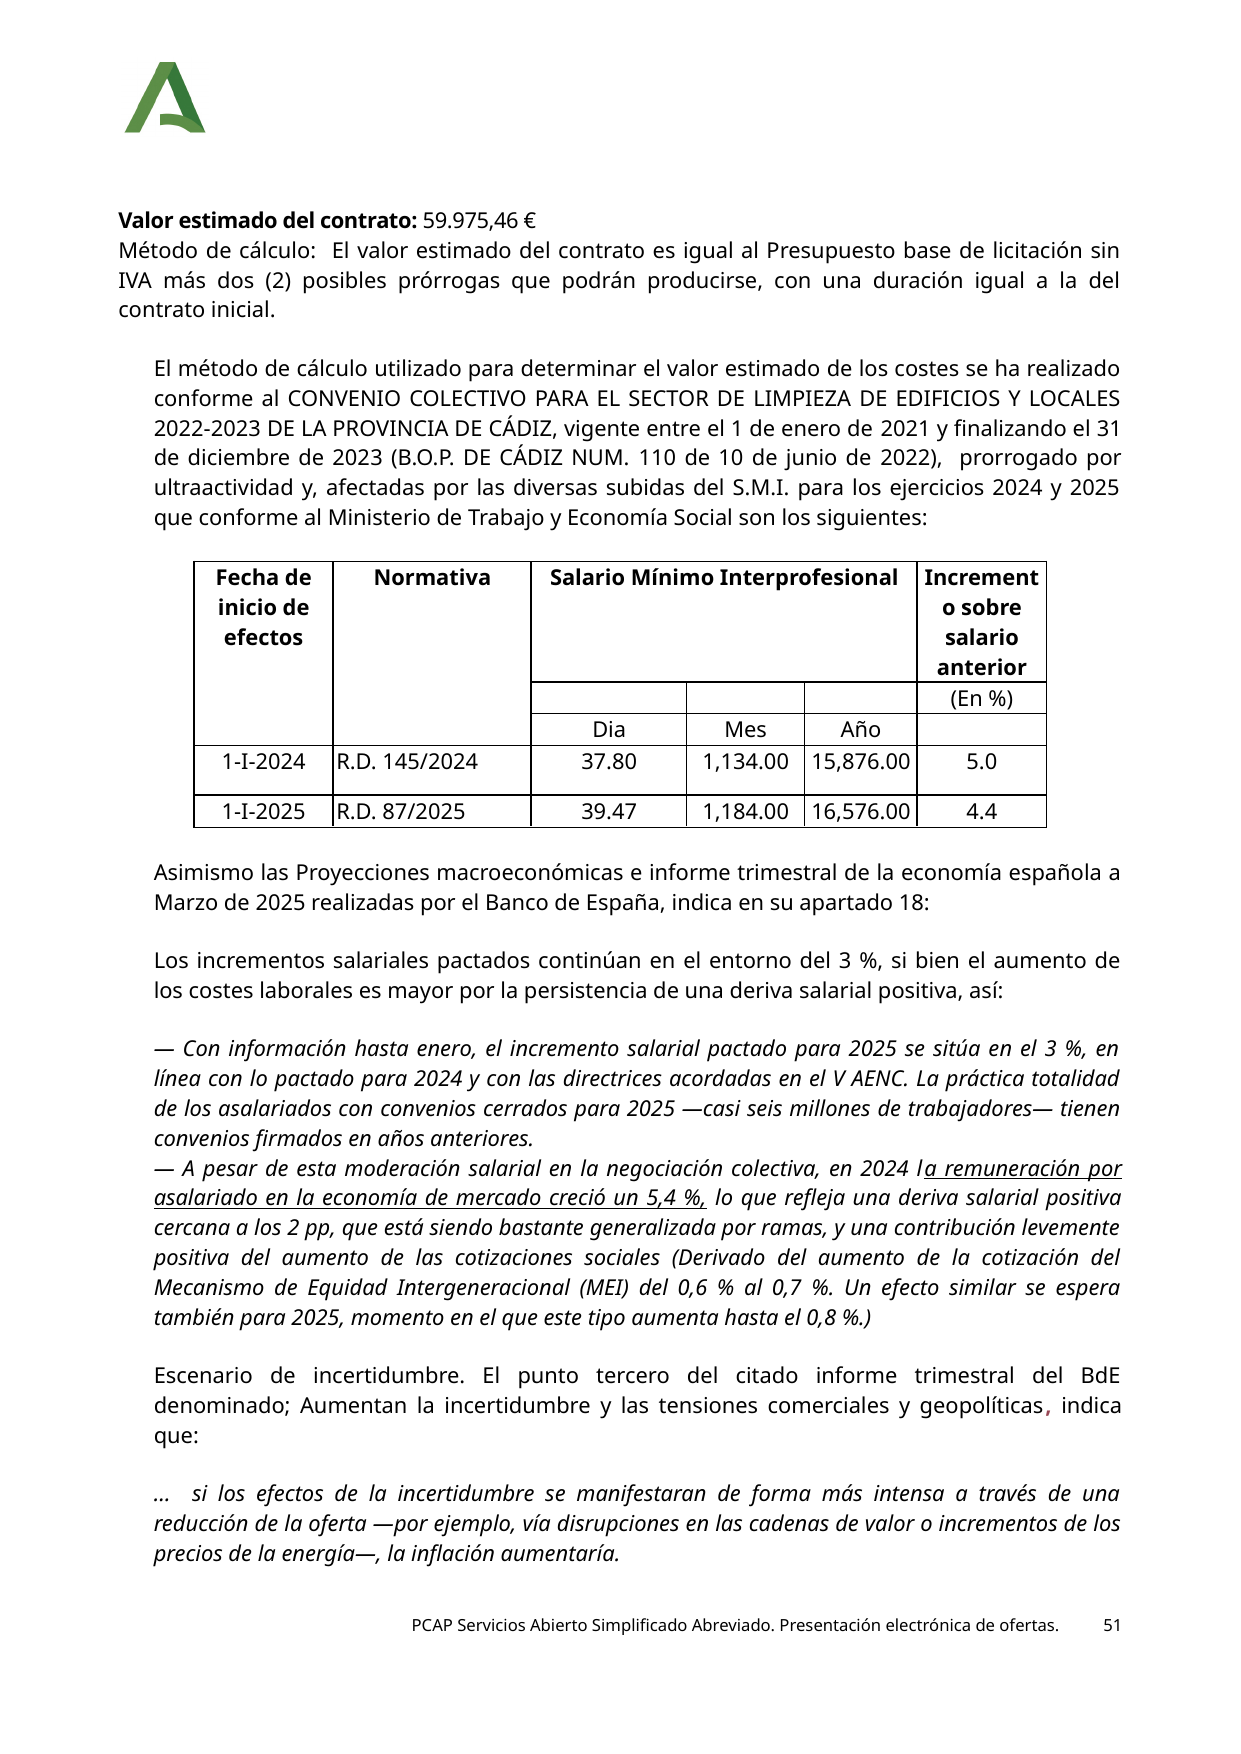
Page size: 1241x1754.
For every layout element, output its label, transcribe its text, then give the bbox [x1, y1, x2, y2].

text Los incrementos salariales pactados continúan en el entorno del 3 %, si bien el aumento de los costes laborales es mayor por la persistencia de una deriva salarial positiva, así: [153, 945, 1122, 1004]
text — Con información hasta enero, el incremento salarial pactado para 2025 se sitúa en el 3 %, en línea con lo pactado para 2024 y con las directrices acordadas en el V AENC. La práctica totalidad de los asalariados con convenios cerrados para 2025 —casi seis millones de trabajadores— tienen convenios firmados en años anteriores. [153, 1033, 1122, 1152]
text Asimismo las Proyecciones macroeconómicas e informe trimestral de la economía española a Marzo de 2025 realizadas por el Banco de España, indica en su apartado 18: [153, 857, 1122, 916]
table_cell (En %) [918, 683, 1046, 713]
text Valor estimado del contrato: 59.975,46 € [118, 205, 1122, 235]
text — A pesar de esta moderación salarial en la negociación colectiva, en 2024 la remuneración por asalariado en la economía de mercado creció un 5,4 %, lo que refleja una deriva salarial positiva cercana a los 2 pp, que está siendo bastante generalizada por ramas, y una contribución levemente positiva del aumento de las cotizaciones sociales (Derivado del aumento de la cotización del Mecanismo de Equidad Intergeneracional (MEI) del 0,6 % al 0,7 %. Un efecto similar se espera también para 2025, momento en el que este tipo aumenta hasta el 0,8 %.) [153, 1152, 1122, 1331]
table_cell Mes [687, 714, 804, 745]
table_header Fecha de inicio de efectos [195, 562, 332, 745]
table_cell 1.184,00 [687, 796, 804, 826]
table_cell 15.876,00 [805, 746, 916, 794]
table_cell [687, 683, 804, 713]
table_cell [918, 714, 1046, 745]
text El método de cálculo utilizado para determinar el valor estimado de los costes se ha realizado conforme al CONVENIO COLECTIVO PARA EL SECTOR DE LIMPIEZA DE EDIFICIOS Y LOCALES 2022-2023 DE LA PROVINCIA DE CÁDIZ, vigente entre el 1 de enero de 2021 y finalizando el 31 de diciembre de 2023 (B.O.P. DE CÁDIZ NUM. 110 de 10 de junio de 2022), prorrogado por ultraactividad y, afectadas por las diversas subidas del S.M.I. para los ejercicios 2024 y 2025 que conforme al Ministerio de Trabajo y Economía Social son los siguientes: [153, 353, 1122, 532]
picture [120, 57, 210, 137]
table_cell Año [805, 714, 916, 745]
table_cell Dia [532, 714, 686, 745]
table_cell 1-I-2024 [195, 746, 332, 794]
table_cell 1.134,00 [687, 746, 804, 794]
table_cell 37,80 [532, 746, 686, 794]
table_cell [532, 683, 686, 713]
table_header Incremento sobre salario anterior [918, 562, 1046, 681]
table_cell R.D. 145/2024 [334, 746, 530, 794]
table_header Normativa [334, 562, 530, 745]
table_cell 16.576,00 [805, 796, 916, 826]
text Escenario de incertidumbre. El punto tercero del citado informe trimestral del BdE denominado; Aumentan la incertidumbre y las tensiones comerciales y geopolíticas, indica que: [153, 1360, 1122, 1449]
table_cell 5,0 [918, 746, 1046, 794]
table_cell [805, 683, 916, 713]
table_cell 4,4 [918, 796, 1046, 826]
table_cell 39,47 [532, 796, 686, 826]
table_header Salario Mínimo Interprofesional [532, 562, 916, 681]
text Método de cálculo: El valor estimado del contrato es igual al Presupuesto base de licitación sin IVA más dos (2) posibles prórrogas que podrán producirse, con una duración igual a la del contrato inicial. [118, 235, 1122, 324]
text … si los efectos de la incertidumbre se manifestaran de forma más intensa a través de una reducción de la oferta —por ejemplo, vía disrupciones en las cadenas de valor o incrementos de los precios de la energía—, la inflación aumentaría. [153, 1478, 1122, 1567]
table_cell R.D. 87/2025 [334, 796, 530, 826]
table_cell 1-I-2025 [195, 796, 332, 826]
